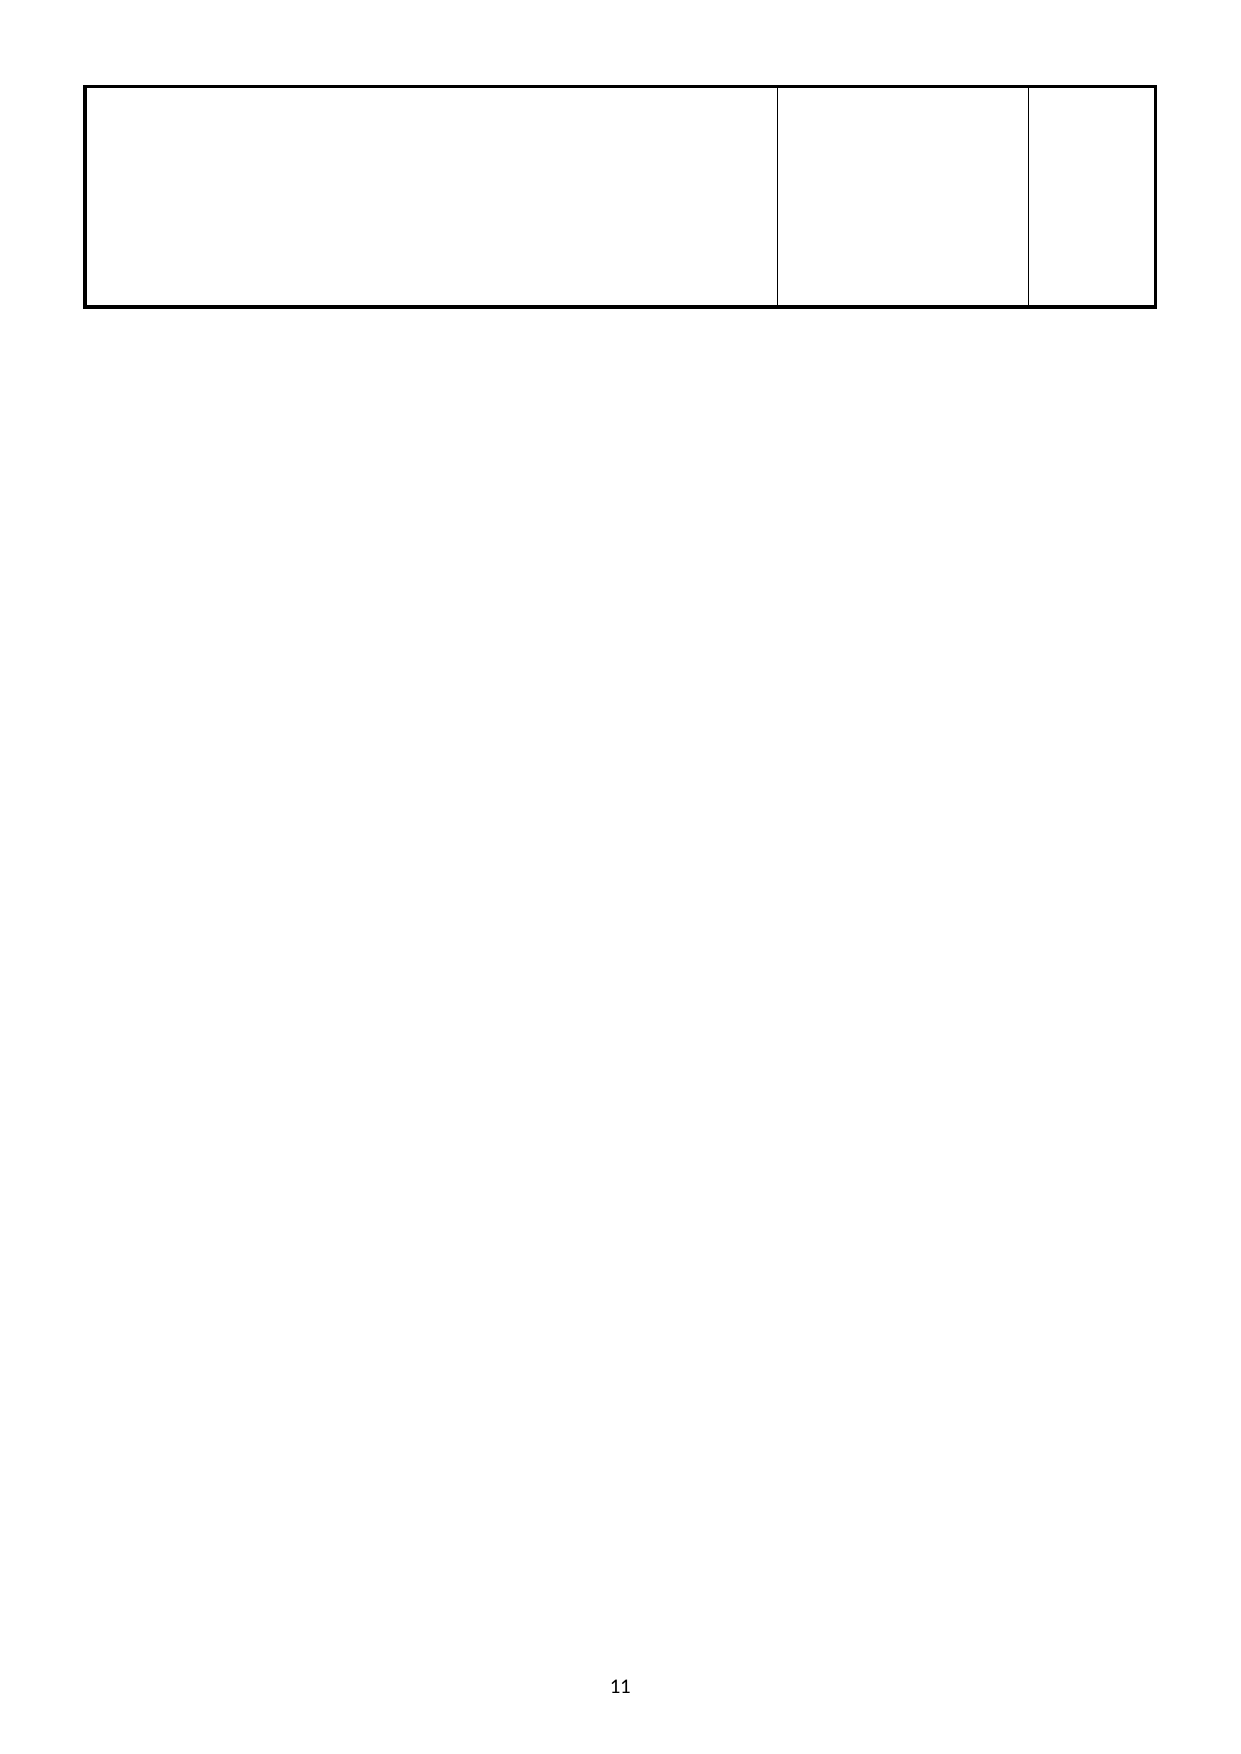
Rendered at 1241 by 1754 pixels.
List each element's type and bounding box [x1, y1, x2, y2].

table_cell [87, 88, 777, 305]
table_cell [778, 88, 1028, 305]
table_cell [1029, 88, 1154, 305]
